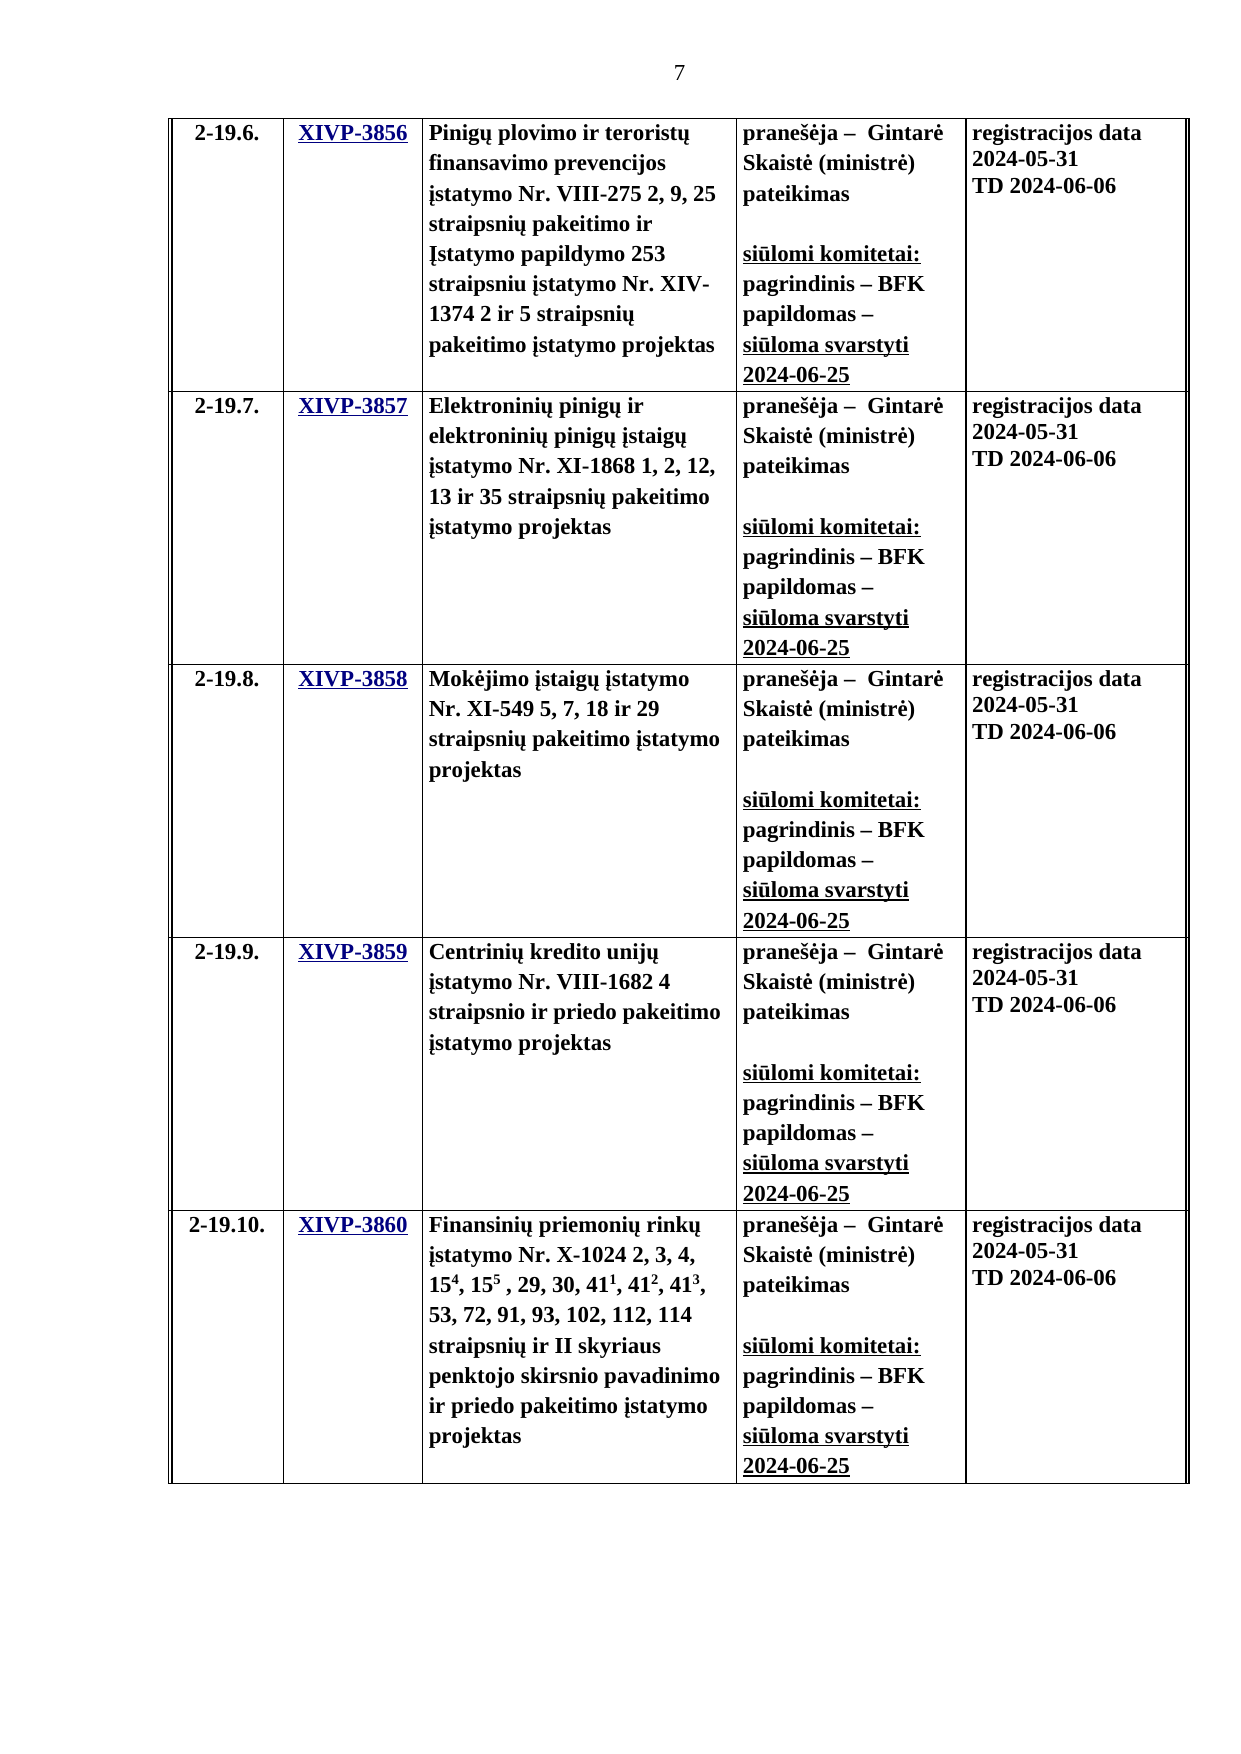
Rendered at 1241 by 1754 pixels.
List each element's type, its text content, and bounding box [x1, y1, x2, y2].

table_cell [1190, 391, 1240, 664]
table_cell Mokėjimo įstaigų įstatymo Nr. XI-549 5, 7, 18 ir 29 straipsnių pakeitimo įstatymo projektas [423, 665, 736, 937]
table_cell pranešėja – Gintarė Skaistė (ministrė) pateikimas siūlomi komitetai: pagrindinis – BFK papildomas – siūloma svarstyti 2024-06-25 [737, 1211, 965, 1483]
table_cell [1190, 1210, 1240, 1483]
table_cell XIVP-3859 [284, 938, 422, 1210]
table_cell 2-19.8. [173, 665, 283, 937]
table_cell registracijos data 2024-05-31 TD 2024-06-06 [967, 1211, 1185, 1483]
table_cell pranešėja – Gintarė Skaistė (ministrė) pateikimas siūlomi komitetai: pagrindinis – BFK papildomas – siūloma svarstyti 2024-06-25 [737, 392, 965, 664]
table_cell 2-19.10. [173, 1211, 283, 1483]
table_cell [1190, 664, 1240, 937]
table_cell XIVP-3860 [284, 1211, 422, 1483]
table_cell XIVP-3857 [284, 392, 422, 664]
table_cell Elektroninių pinigų ir elektroninių pinigų įstaigų įstatymo Nr. XI-1868 1, 2, 12, 13 ir 35 straipsnių pakeitimo įstatymo projektas [423, 392, 736, 664]
table_cell Pinigų plovimo ir teroristų finansavimo prevencijos įstatymo Nr. VIII-275 2, 9, 25 straipsnių pakeitimo ir Įstatymo papildymo 253 straipsniu įstatymo Nr. XIV-1374 2 ir 5 straipsnių pakeitimo įstatymo projektas [423, 119, 736, 391]
table_cell pranešėja – Gintarė Skaistė (ministrė) pateikimas siūlomi komitetai: pagrindinis – BFK papildomas – siūloma svarstyti 2024-06-25 [737, 119, 965, 391]
table_cell Finansinių priemonių rinkų įstatymo Nr. X-1024 2, 3, 4, 154, 155 , 29, 30, 411, 412, 413, 53, 72, 91, 93, 102, 112, 114 straipsnių ir II skyriaus penktojo skirsnio pavadinimo ir priedo pakeitimo įstatymo projektas [423, 1211, 736, 1483]
table_cell XIVP-3856 [284, 119, 422, 391]
table_cell registracijos data 2024-05-31 TD 2024-06-06 [967, 665, 1185, 937]
table_cell registracijos data 2024-05-31 TD 2024-06-06 [967, 938, 1185, 1210]
table_cell 2-19.9. [173, 938, 283, 1210]
table_cell [1190, 118, 1240, 391]
table_cell registracijos data 2024-05-31 TD 2024-06-06 [967, 392, 1185, 664]
table_cell XIVP-3858 [284, 665, 422, 937]
table_cell [1190, 937, 1240, 1210]
table_cell 2-19.6. [173, 119, 283, 391]
table_cell registracijos data 2024-05-31 TD 2024-06-06 [967, 119, 1185, 391]
table_cell pranešėja – Gintarė Skaistė (ministrė) pateikimas siūlomi komitetai: pagrindinis – BFK papildomas – siūloma svarstyti 2024-06-25 [737, 665, 965, 937]
table_cell pranešėja – Gintarė Skaistė (ministrė) pateikimas siūlomi komitetai: pagrindinis – BFK papildomas – siūloma svarstyti 2024-06-25 [737, 938, 965, 1210]
table_cell 2-19.7. [173, 392, 283, 664]
table_cell Centrinių kredito unijų įstatymo Nr. VIII-1682 4 straipsnio ir priedo pakeitimo įstatymo projektas [423, 938, 736, 1210]
